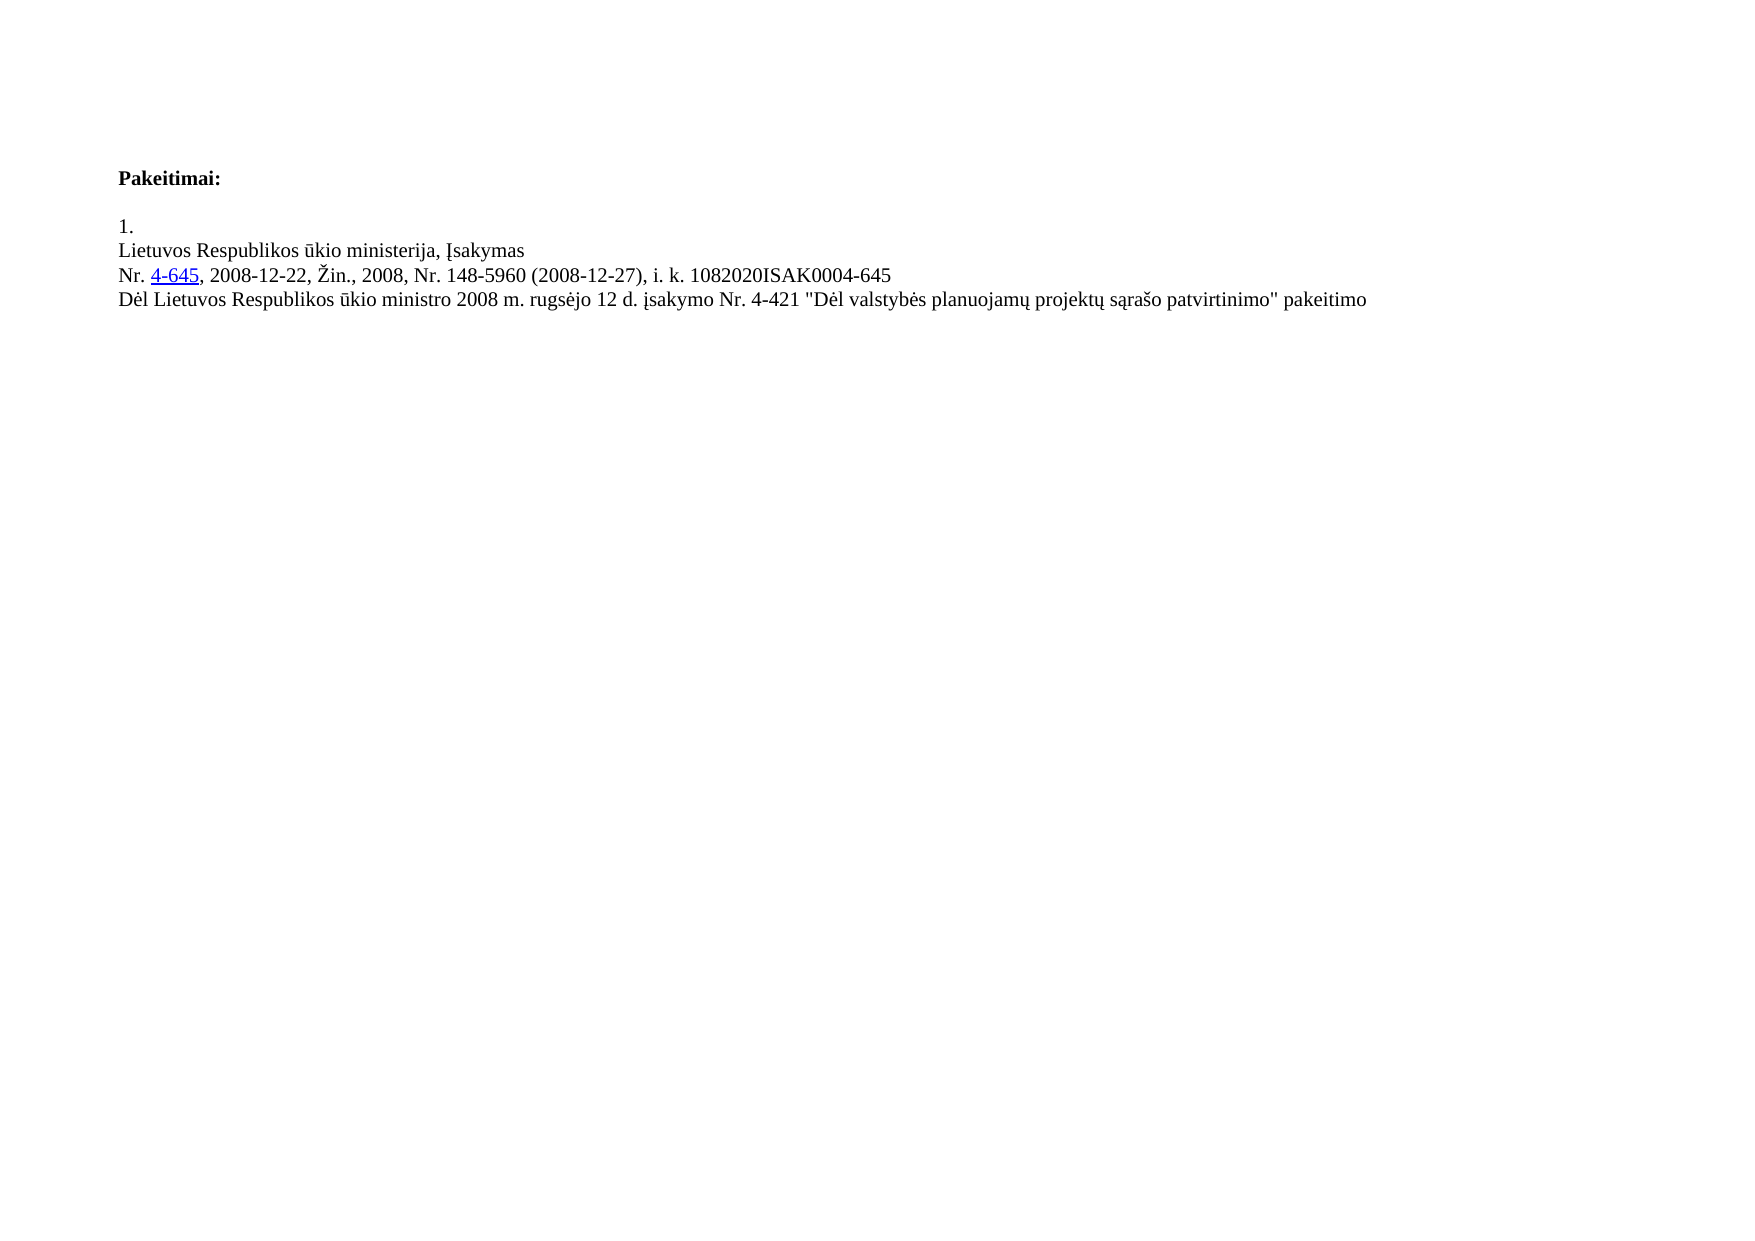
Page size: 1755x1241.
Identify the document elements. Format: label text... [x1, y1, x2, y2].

text Dėl Lietuvos Respublikos ūkio ministro 2008 m. rugsėjo 12 d. įsakymo Nr. 4-421 "Dėl valstybės planuojamų projektų sąrašo patvirtinimo" pakeitimo [118, 287, 1636, 311]
text Pakeitimai: [118, 166, 1636, 190]
text Nr. 4-645, 2008-12-22, Žin., 2008, Nr. 148-5960 (2008-12-27), i. k. 1082020ISAK0004-645 [118, 262, 1636, 287]
text 1. [118, 214, 1636, 238]
text Lietuvos Respublikos ūkio ministerija, Įsakymas [118, 238, 1636, 262]
